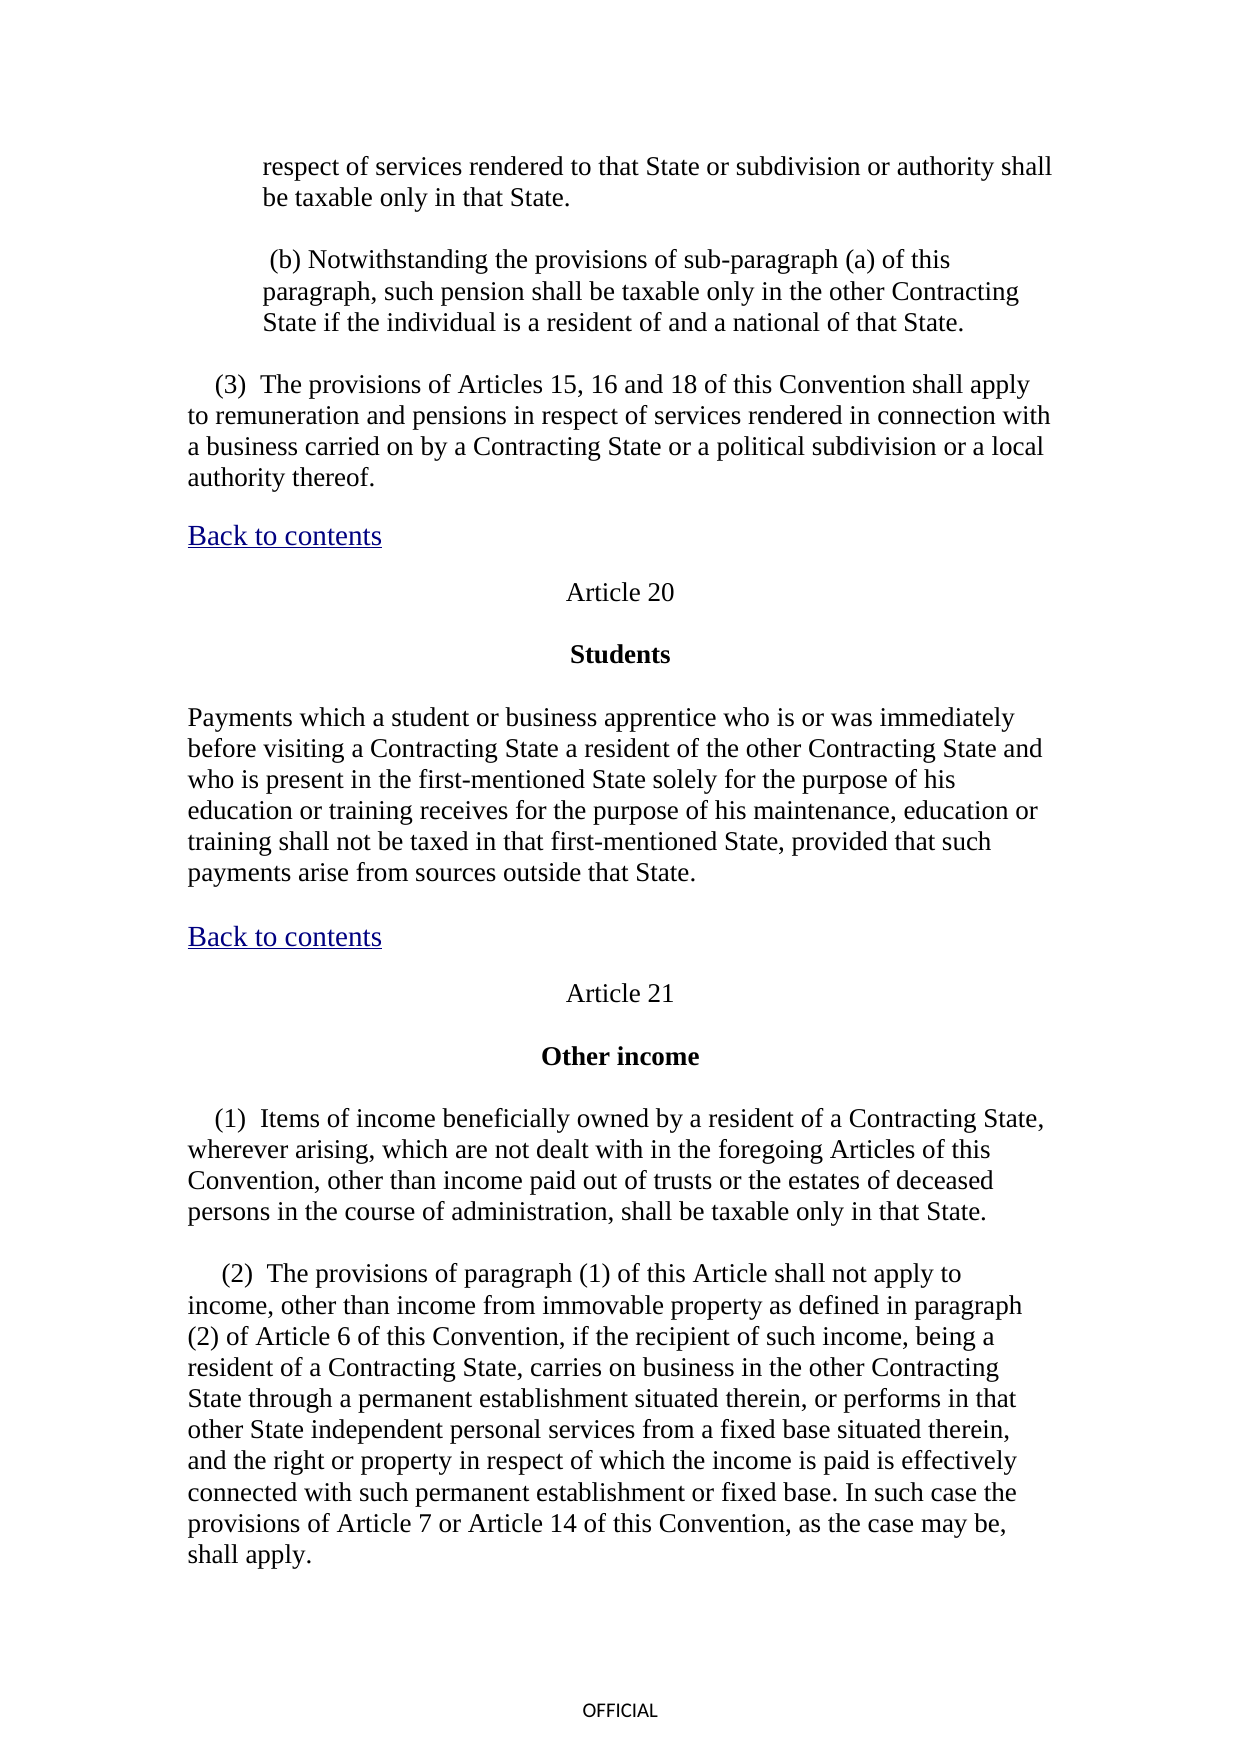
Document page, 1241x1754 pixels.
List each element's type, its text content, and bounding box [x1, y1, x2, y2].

subtitle Article 20 [187, 576, 1053, 607]
text Back to contents [187, 919, 1053, 952]
subtitle Students [187, 638, 1053, 669]
text (3) The provisions of Articles 15, 16 and 18 of this Convention shall apply to remuneration and pensions in respect of services rendered in connection with a business carried on by a Contracting State or a political subdivision or a local authority thereof. [187, 337, 1053, 493]
text (1) Items of income beneficially owned by a resident of a Contracting State, wherever arising, which are not dealt with in the foregoing Articles of this Convention, other than income paid out of trusts or the estates of deceased persons in the course of administration, shall be taxable only in that State. (2) The provisions of paragraph (1) of this Article shall not apply to income, other than income from immovable property as defined in paragraph (2) of Article 6 of this Convention, if the recipient of such income, being a resident of a Contracting State, carries on business in the other Contracting State through a permanent establishment situated therein, or performs in that other State independent personal services from a fixed base situated therein, and the right or property in respect of which the income is paid is effectively connected with such permanent establishment or fixed base. In such case the provisions of Article 7 or Article 14 of this Convention, as the case may be, shall apply. [187, 1102, 1053, 1569]
subtitle Other income [187, 1039, 1053, 1071]
text Back to contents [187, 518, 1053, 551]
subtitle Article 21 [187, 977, 1053, 1008]
text respect of services rendered to that State or subdivision or authority shall be taxable only in that State. [262, 150, 1053, 212]
text (b) Notwithstanding the provisions of sub-paragraph (a) of this paragraph, such pension shall be taxable only in the other Contracting State if the individual is a resident of and a national of that State. [262, 243, 1053, 337]
text Payments which a student or business apprentice who is or was immediately before visiting a Contracting State a resident of the other Contracting State and who is present in the first-mentioned State solely for the purpose of his education or training receives for the purpose of his maintenance, education or training shall not be taxed in that first-mentioned State, provided that such payments arise from sources outside that State. [187, 701, 1053, 888]
